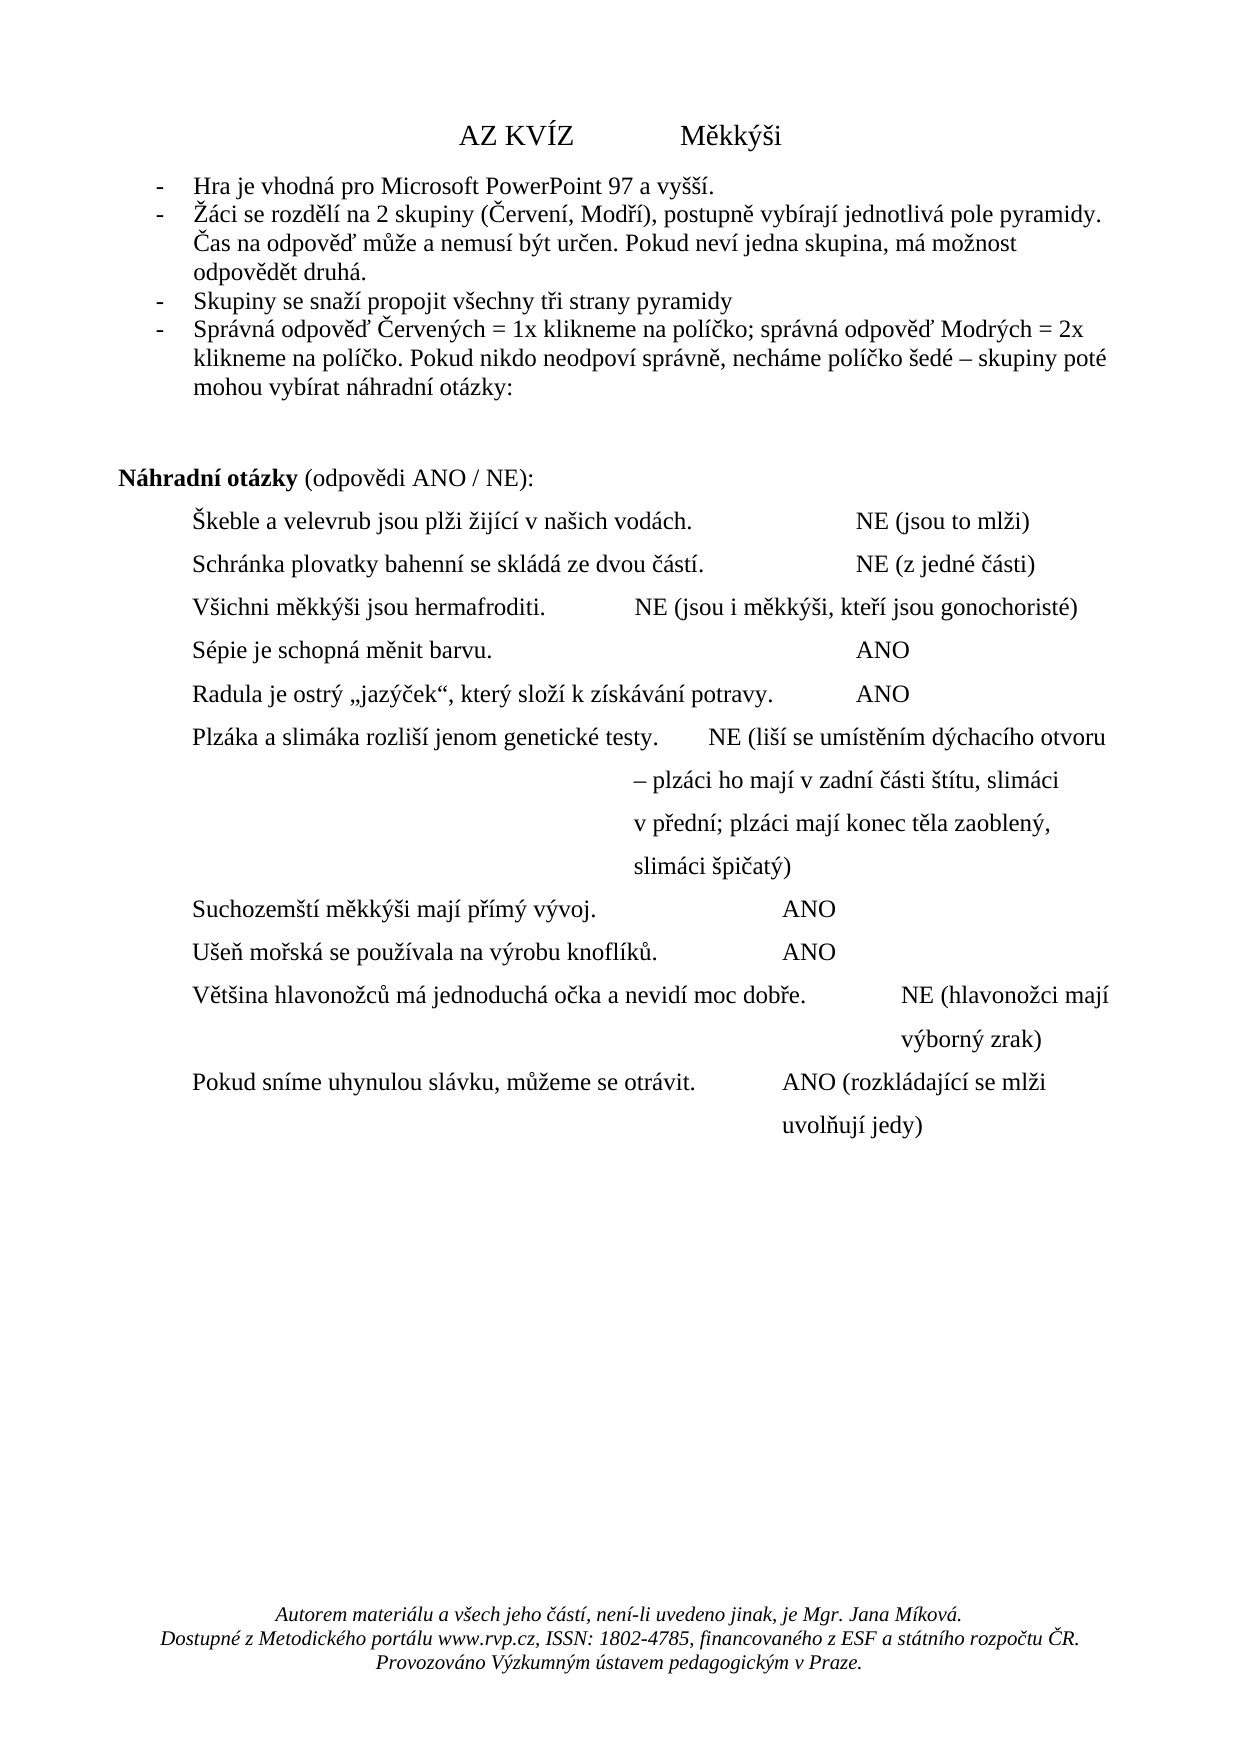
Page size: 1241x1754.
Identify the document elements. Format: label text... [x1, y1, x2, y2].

text Schránka plovatky bahenní se skládá ze dvou částí. NE (z jedné části) [192, 549, 1122, 578]
text Suchozemští měkkýši mají přímý vývoj. ANO [192, 894, 1122, 923]
text Všichni měkkýši jsou hermafroditi. NE (jsou i měkkýši, kteří jsou gonochoristé) [192, 592, 1122, 621]
text Většina hlavonožců má jednoduchá očka a nevidí moc dobře. NE (hlavonožci mají výborný zrak) [192, 981, 1122, 1052]
list Hra je vhodná pro Microsoft PowerPoint 97 a vyšší. [156, 171, 1122, 199]
list Skupiny se snaží propojit všechny tři strany pyramidy [156, 286, 1122, 314]
text AZ KVÍZ Měkkýši [118, 118, 1122, 152]
text Náhradní otázky (odpovědi ANO / NE): [118, 463, 1122, 492]
text Sépie je schopná měnit barvu. ANO [192, 636, 1122, 664]
text Plzáka a slimáka rozliší jenom genetické testy. NE (liší se umístěním dýchacího otvoru – plzáci ho mají v zadní části štítu, slimáci v přední; plzáci mají konec těla zaoblený, slimáci špičatý) [192, 722, 1122, 880]
text Radula je ostrý „jazýček“, který složí k získávání potravy. ANO [192, 679, 1122, 707]
list Žáci se rozdělí na 2 skupiny (Červení, Modří), postupně vybírají jednotlivá pole pyramidy. Čas na odpověď může a nemusí být určen. Pokud neví jedna skupina, má možnost odpovědět druhá. [156, 199, 1122, 286]
text Pokud sníme uhynulou slávku, můžeme se otrávit. ANO (rozkládající se mlži uvolňují jedy) [192, 1067, 1122, 1139]
list Správná odpověď Červených = 1x klikneme na políčko; správná odpověď Modrých = 2x klikneme na políčko. Pokud nikdo neodpoví správně, necháme políčko šedé – skupiny poté mohou vybírat náhradní otázky: [156, 314, 1122, 401]
text Škeble a velevrub jsou plži žijící v našich vodách. NE (jsou to mlži) [192, 506, 1122, 535]
text Ušeň mořská se používala na výrobu knoflíků. ANO [192, 937, 1122, 966]
